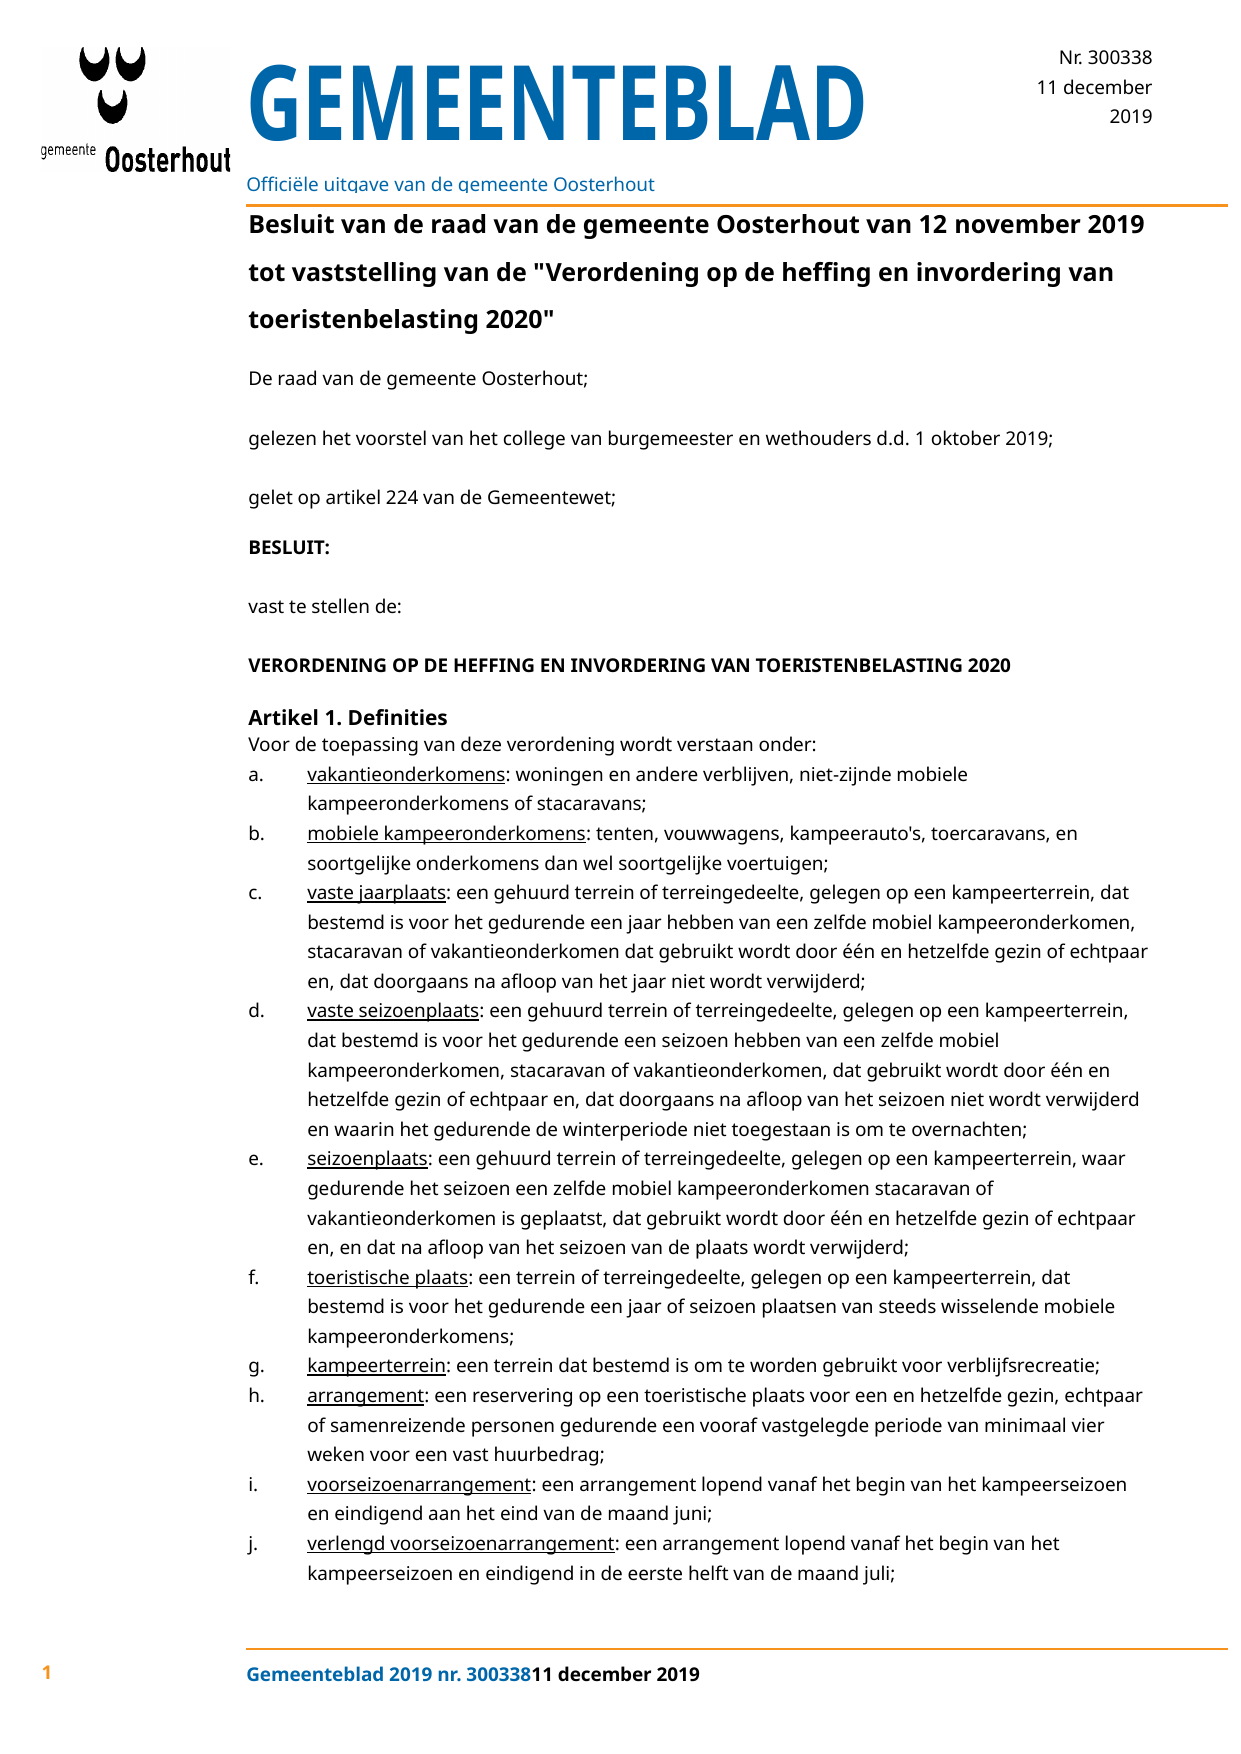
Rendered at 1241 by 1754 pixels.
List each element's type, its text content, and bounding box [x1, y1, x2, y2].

list vaste jaarplaats: een gehuurd terrein of terreingedeelte, gelegen op een kampeerterrein, dat bestemd is voor het gedurende een jaar hebben van een zelfde mobiel kampeeronderkomen, stacaravan of vakantieonderkomen dat gebruikt wordt door één en hetzelfde gezin of echtpaar en, dat doorgaans na afloop van het jaar niet wordt verwijderd; [248, 879, 1152, 994]
picture [41, 47, 231, 172]
list toeristische plaats: een terrein of terreingedeelte, gelegen op een kampeerterrein, dat bestemd is voor het gedurende een jaar of seizoen plaatsen van steeds wisselende mobiele kampeeronderkomens; [248, 1264, 1152, 1349]
text Besluit van de raad van de gemeente Oosterhout van 12 november 2019 tot vaststelling van de "Verordening op de heffing en invordering van toeristenbelasting 2020" [248, 207, 1152, 336]
list voorseizoenarrangement: een arrangement lopend vanaf het begin van het kampeerseizoen en eindigend aan het eind van de maand juni; [248, 1471, 1152, 1526]
text Artikel 1. Definities [248, 703, 1152, 731]
text gelezen het voorstel van het college van burgemeester en wethouders d.d. 1 oktober 2019; [248, 425, 1152, 450]
text BESLUIT: [248, 534, 1152, 560]
list arrangement: een reservering op een toeristische plaats voor een en hetzelfde gezin, echtpaar of samenreizende personen gedurende een vooraf vastgelegde periode van minimaal vier weken voor een vast huurbedrag; [248, 1382, 1152, 1467]
text De raad van de gemeente Oosterhout; [248, 366, 1152, 391]
list mobiele kampeeronderkomens: tenten, vouwwagens, kampeerauto's, toercaravans, en soortgelijke onderkomens dan wel soortgelijke voertuigen; [248, 820, 1152, 875]
text VERORDENING OP DE HEFFING EN INVORDERING VAN TOERISTENBELASTING 2020 [248, 652, 1152, 678]
text gelet op artikel 224 van de Gemeentewet; [248, 484, 1152, 509]
list verlengd voorseizoenarrangement: een arrangement lopend vanaf het begin van het kampeerseizoen en eindigend in de eerste helft van de maand juli; [248, 1530, 1152, 1585]
list vaste seizoenplaats: een gehuurd terrein of terreingedeelte, gelegen op een kampeerterrein, dat bestemd is voor het gedurende een seizoen hebben van een zelfde mobiel kampeeronderkomen, stacaravan of vakantieonderkomen, dat gebruikt wordt door één en hetzelfde gezin of echtpaar en, dat doorgaans na afloop van het seizoen niet wordt verwijderd en waarin het gedurende de winterperiode niet toegestaan is om te overnachten; [248, 998, 1152, 1142]
text Voor de toepassing van deze verordening wordt verstaan onder: [248, 731, 1152, 757]
list vakantieonderkomens: woningen en andere verblijven, niet-zijnde mobiele kampeeronderkomens of stacaravans; [248, 761, 1152, 816]
list seizoenplaats: een gehuurd terrein of terreingedeelte, gelegen op een kampeerterrein, waar gedurende het seizoen een zelfde mobiel kampeeronderkomen stacaravan of vakantieonderkomen is geplaatst, dat gebruikt wordt door één en hetzelfde gezin of echtpaar en, en dat na afloop van het seizoen van de plaats wordt verwijderd; [248, 1146, 1152, 1260]
list kampeerterrein: een terrein dat bestemd is om te worden gebruikt voor verblijfsrecreatie; [248, 1353, 1152, 1378]
text vast te stellen de: [248, 593, 1152, 619]
